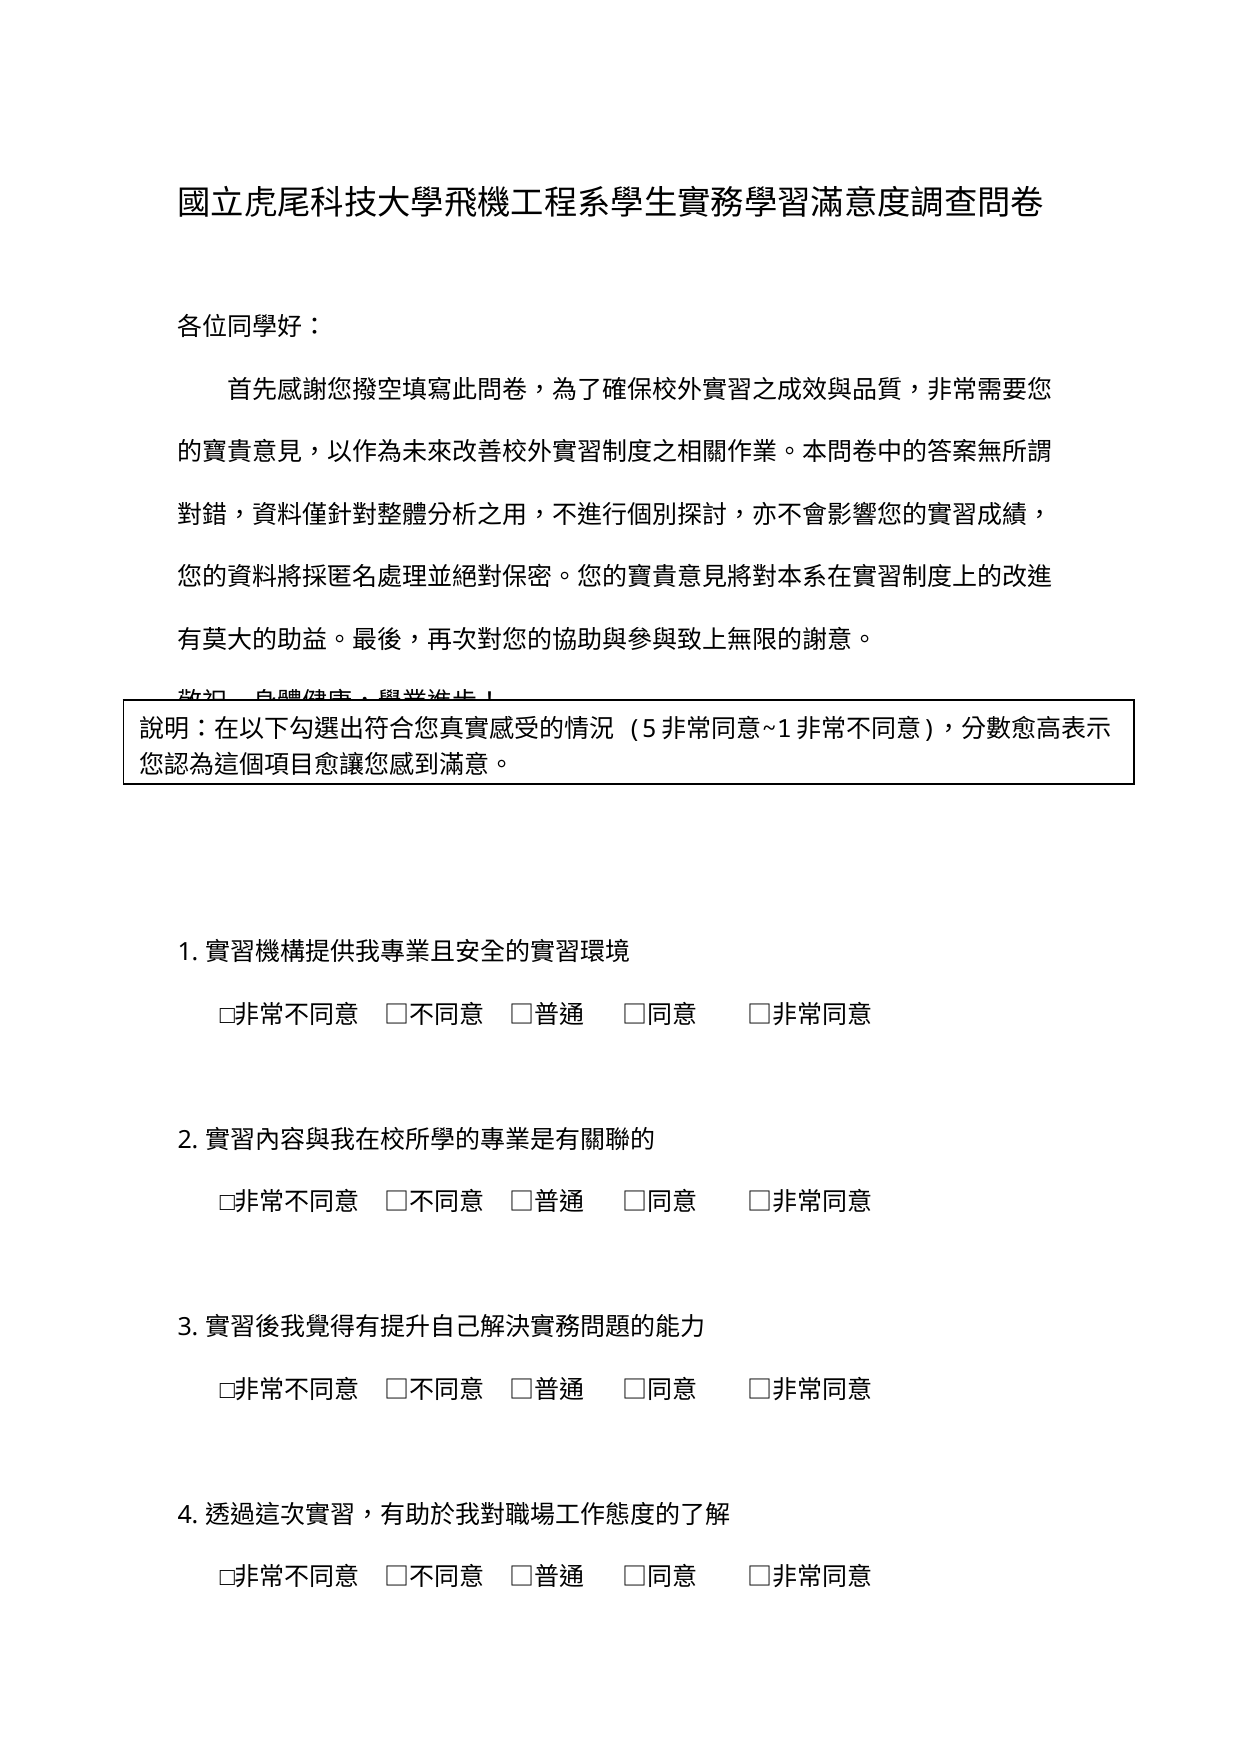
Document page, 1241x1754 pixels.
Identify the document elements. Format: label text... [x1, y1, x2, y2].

text 1. 實習機構提供我專業且安全的實習環境 [177, 908, 1063, 971]
text 4. 透過這次實習，有助於我對職場工作態度的了解 [177, 1471, 1063, 1533]
text 敬祝 身體健康，學業進步！ [177, 658, 1063, 699]
text 2. 實習內容與我在校所學的專業是有關聯的 [177, 1096, 1138, 1158]
text □非常不同意 □不同意 □普通 □同意 □非常同意 [219, 1346, 1135, 1408]
text 國立虎尾科技大學飛機工程系學生實務學習滿意度調查問卷 [177, 158, 1063, 221]
text 首先感謝您撥空填寫此問卷，為了確保校外實習之成效與品質，非常需要您的寶貴意見，以作為未來改善校外實習制度之相關作業。本問卷中的答案無所謂對錯，資料僅針對整體分析之用，不進行個別探討，亦不會影響您的實習成績，您的資料將採匿名處理並絕對保密。您的寶貴意見將對本系在實習制度上的改進有莫大的助益。最後，再次對您的協助與參與致上無限的謝意。 [177, 346, 1063, 658]
text 各位同學好： [177, 283, 1063, 346]
text 敬祝 身體健康，學業進步！ [124, 701, 1133, 783]
text 3. 實習後我覺得有提升自己解決實務問題的能力 [177, 1283, 1063, 1346]
text 說明：在以下勾選出符合您真實感受的情況 (5非常同意~1非常不同意)，分數愈高表示您認為這個項目愈讓您感到滿意。 [139, 708, 1118, 776]
text □非常不同意 □不同意 □普通 □同意 □非常同意 [219, 1158, 1135, 1221]
text □非常不同意 □不同意 □普通 □同意 □非常同意 [219, 971, 1135, 1033]
text □非常不同意 □不同意 □普通 □同意 □非常同意 [219, 1533, 1135, 1596]
